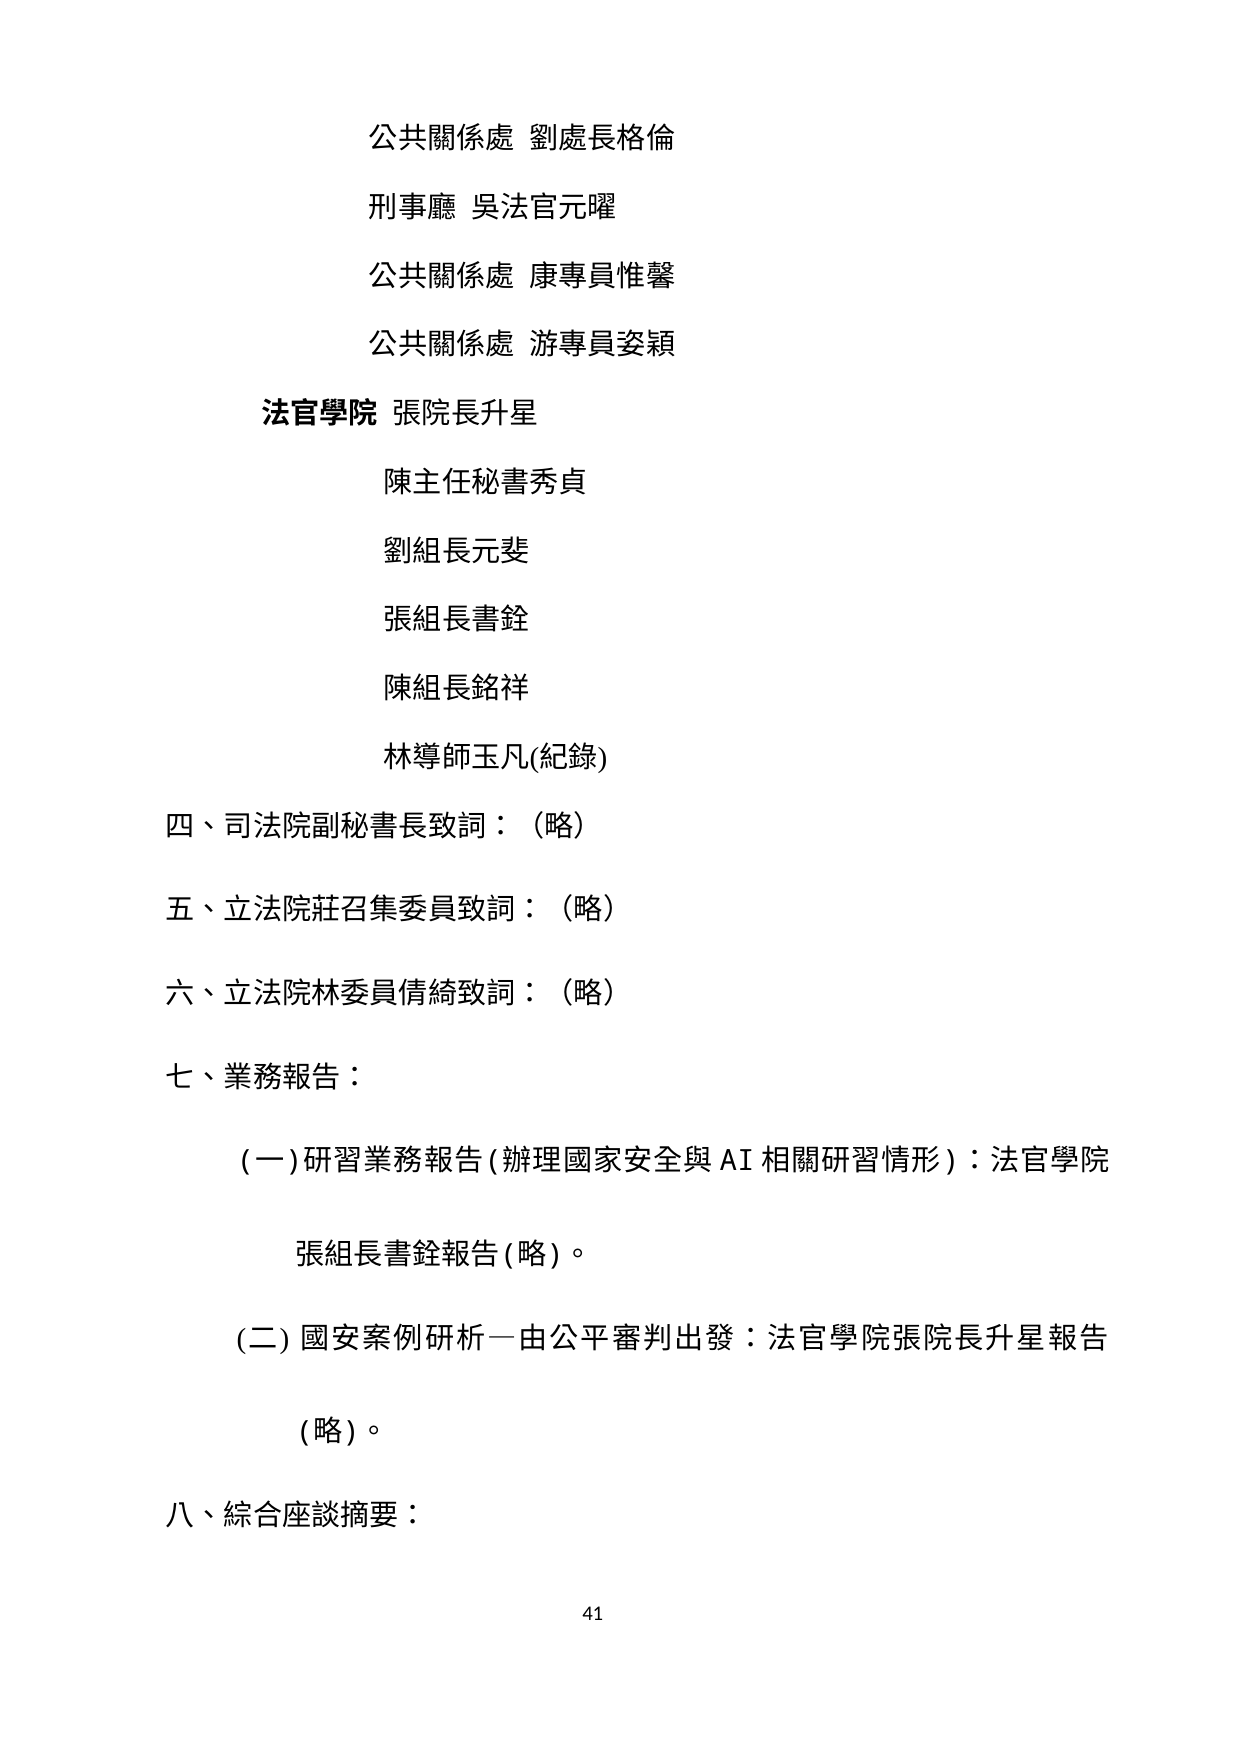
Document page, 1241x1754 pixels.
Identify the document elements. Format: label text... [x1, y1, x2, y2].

text 四、司法院副秘書長致詞：（略） [165, 782, 1110, 844]
text 公共關係處 游專員姿穎 [303, 300, 1110, 363]
text 五、立法院莊召集委員致詞：（略） [165, 865, 1110, 928]
text 八、綜合座談摘要： [165, 1471, 1110, 1533]
text 公共關係處 劉處長格倫 [303, 94, 1110, 157]
text 七、業務報告： [165, 1033, 1110, 1095]
text (二) 國安案例研析—由公平審判出發：法官學院張院長升星報告(略)。 [236, 1294, 1110, 1450]
text 劉組長元斐 [303, 507, 1110, 569]
text 陳主任秘書秀貞 [303, 438, 1110, 500]
text 公共關係處 康專員惟馨 [303, 232, 1110, 294]
text 法官學院 張院長升星 [261, 369, 1110, 432]
text 張組長書銓 [303, 575, 1110, 638]
text 陳組長銘祥 [303, 644, 1110, 707]
text 六、立法院林委員倩綺致詞：（略） [165, 949, 1110, 1011]
text 林導師玉凡(紀錄) [303, 713, 1110, 775]
text 刑事廳 吳法官元曜 [303, 163, 1110, 225]
text (一)研習業務報告(辦理國家安全與AI相關研習情形)：法官學院張組長書銓報告(略)。 [236, 1116, 1110, 1272]
